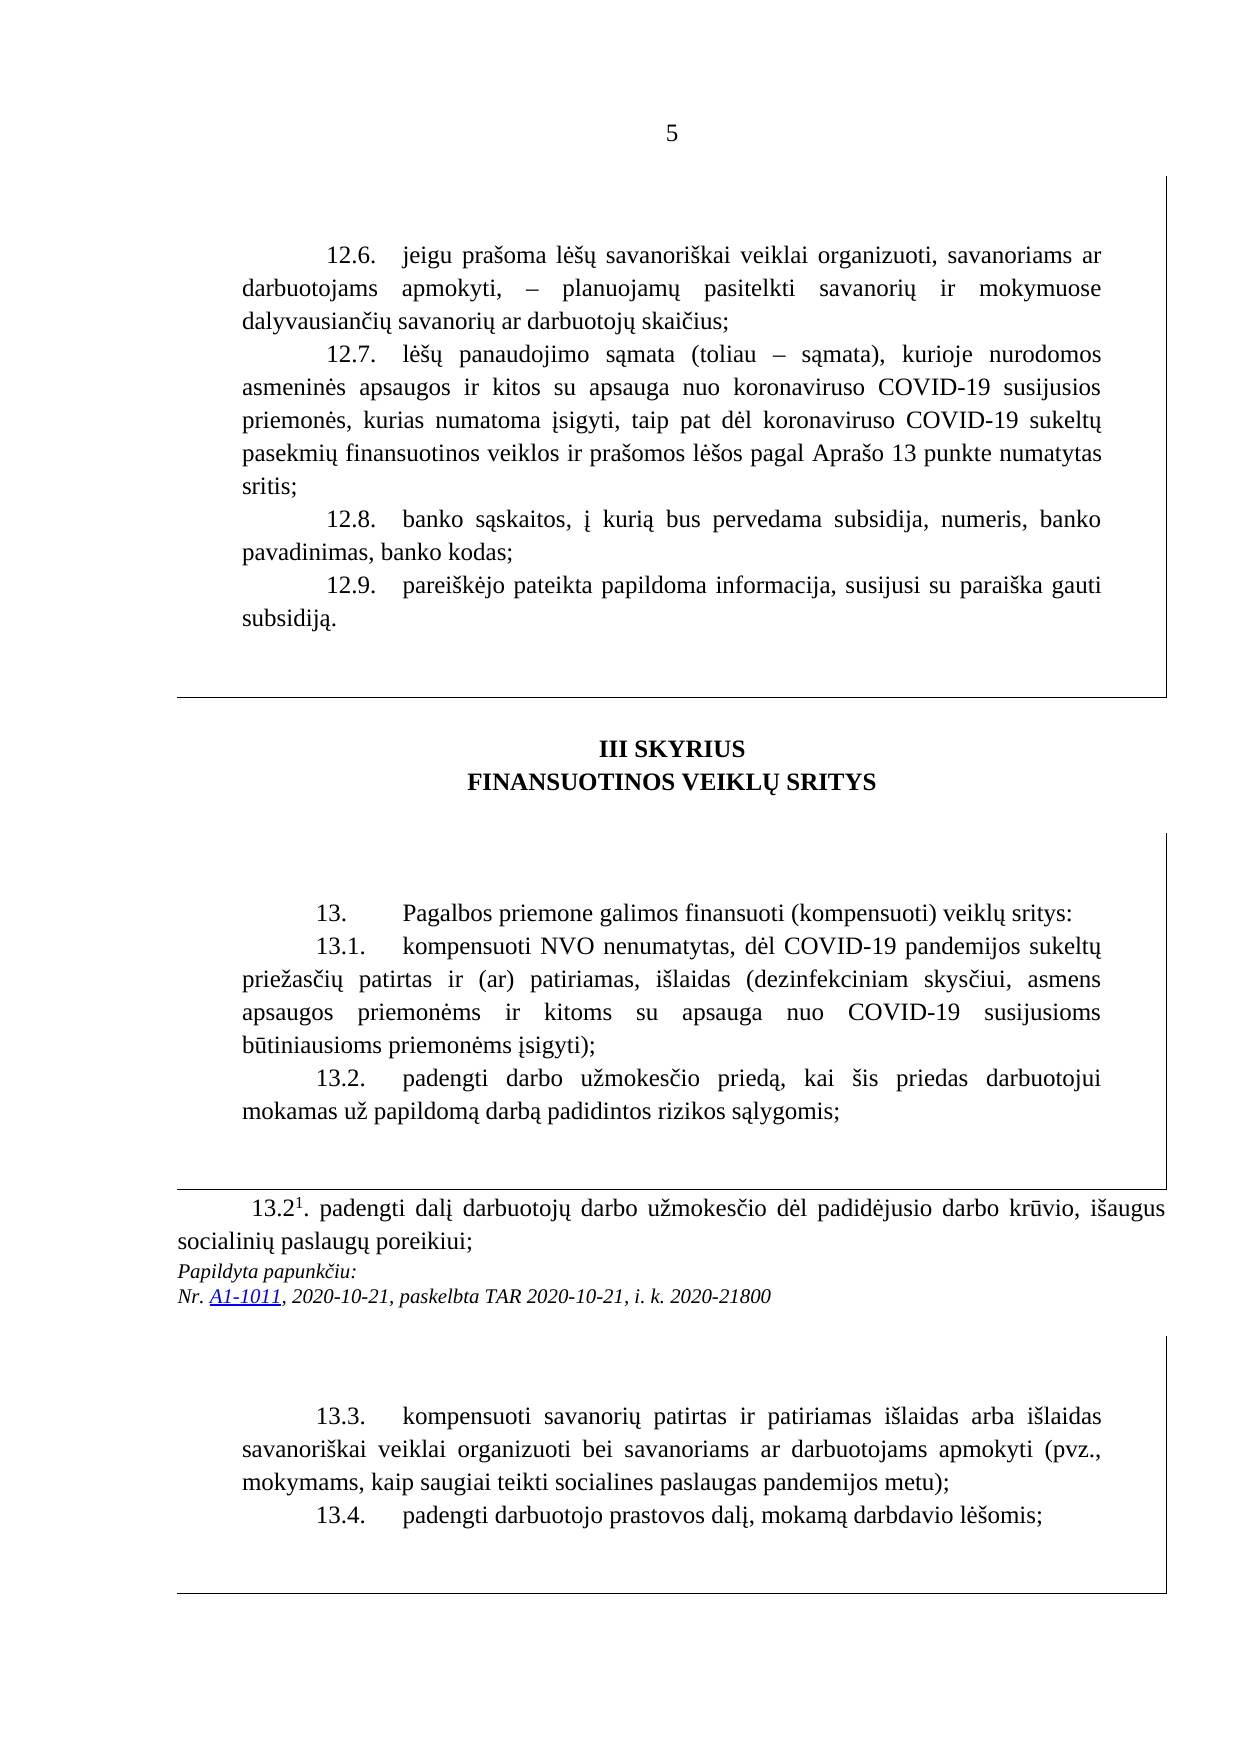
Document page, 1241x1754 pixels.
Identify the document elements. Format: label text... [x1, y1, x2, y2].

text 12.8. banko sąskaitos, į kurią bus pervedama subsidija, numeris, banko pavadinimas, banko kodas; [177, 440, 1167, 506]
text 13.2. padengti darbo užmokesčio priedą, kai šis priedas darbuotojui mokamas už papildomą darbą padidintos rizikos sąlygomis; [177, 998, 1167, 1189]
text FINANSUOTINOS VEIKLŲ SRITYS [177, 767, 1167, 796]
text Papildyta papunkčiu: [177, 1259, 1167, 1283]
text 13.4. padengti darbuotojo prastovos dalį, mokamą darbdavio lėšomis; [177, 1435, 1167, 1593]
text Nr. A1-1011, 2020-10-21, paskelbta TAR 2020-10-21, i. k. 2020-21800 [177, 1283, 1167, 1308]
text 13.21. padengti dalį darbuotojų darbo užmokesčio dėl padidėjusio darbo krūvio, išaugus socialinių paslaugų poreikiui; [177, 1193, 1167, 1255]
text 13.1. kompensuoti NVO nenumatytas, dėl COVID-19 pandemijos sukeltų priežasčių patirtas ir (ar) patiriamas, išlaidas (dezinfekciniam skysčiui, asmens apsaugos priemonėms ir kitoms su apsauga nuo COVID-19 susijusioms būtiniausioms priemonėms įsigyti); [177, 866, 1167, 998]
text III SKYRIUS [177, 734, 1167, 763]
text 12.7. lėšų panaudojimo sąmata (toliau – sąmata), kurioje nurodomos asmeninės apsaugos ir kitos su apsauga nuo koronaviruso COVID-19 susijusios priemonės, kurias numatoma įsigyti, taip pat dėl koronaviruso COVID-19 sukeltų pasekmių finansuotinos veiklos ir prašomos lėšos pagal Aprašo 13 punkte numatytas sritis; [177, 275, 1167, 440]
text 13. Pagalbos priemone galimos finansuoti (kompensuoti) veiklų sritys: [177, 833, 1166, 866]
text 12.9. pareiškėjo pateikta papildoma informacija, susijusi su paraiška gauti subsidiją. [177, 506, 1167, 697]
text 12.6. jeigu prašoma lėšų savanoriškai veiklai organizuoti, savanoriams ar darbuotojams apmokyti, – planuojamų pasitelkti savanorių ir mokymuose dalyvausiančių savanorių ar darbuotojų skaičius; [177, 176, 1166, 275]
text 13.3. kompensuoti savanorių patirtas ir patiriamas išlaidas arba išlaidas savanoriškai veiklai organizuoti bei savanoriams ar darbuotojams apmokyti (pvz., mokymams, kaip saugiai teikti socialines paslaugas pandemijos metu); [177, 1336, 1166, 1435]
